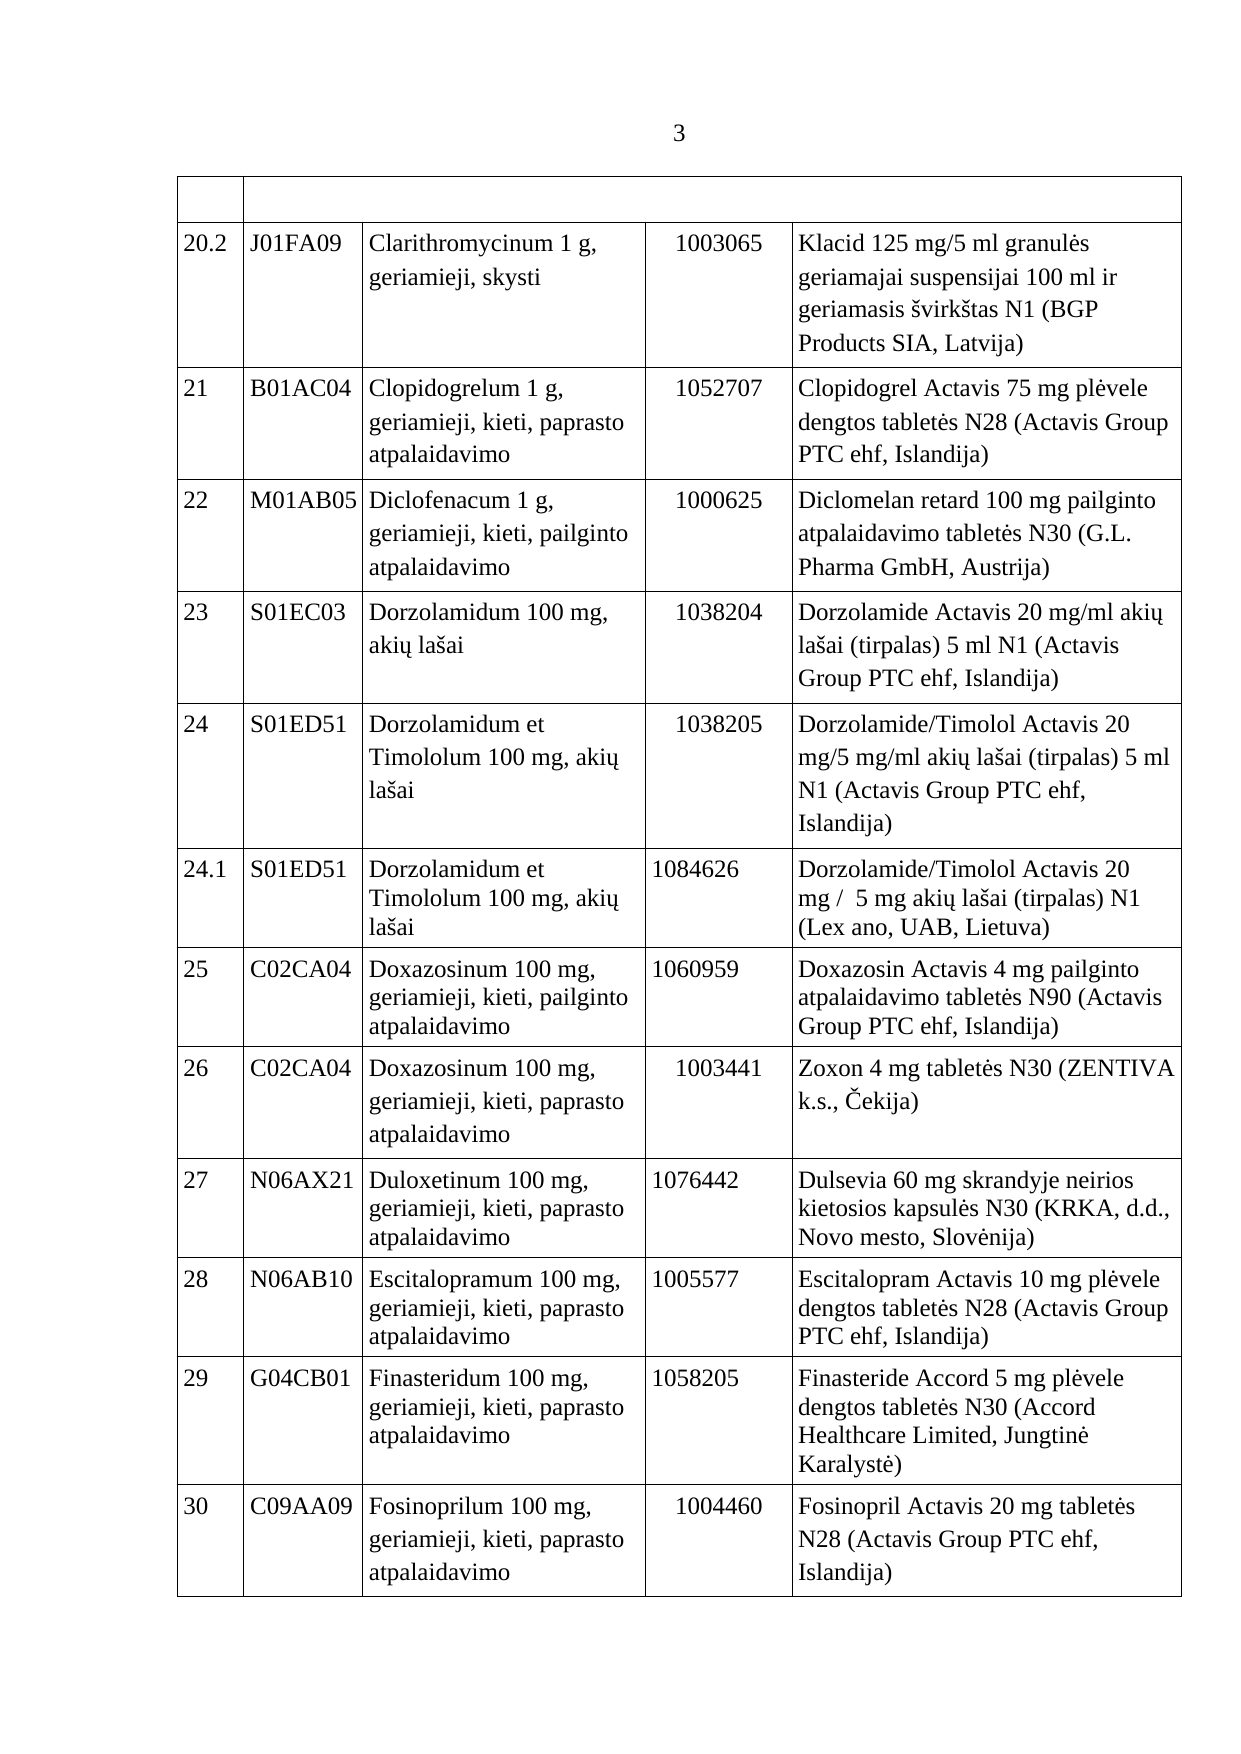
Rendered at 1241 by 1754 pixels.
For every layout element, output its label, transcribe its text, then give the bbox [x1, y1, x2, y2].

table_cell Dorzolamide/Timolol Actavis 20 mg / 5 mg akių lašai (tirpalas) N1 (Lex ano, UAB, Lietuva) [793, 849, 1181, 947]
table_cell 1004460 [646, 1485, 792, 1596]
table_cell Dorzolamide Actavis 20 mg/ml akių lašai (tirpalas) 5 ml N1 (Actavis Group PTC ehf, Islandija) [793, 592, 1181, 702]
table_cell 1000625 [646, 480, 792, 591]
table_cell C02CA04 [244, 1047, 362, 1158]
table_cell Dulsevia 60 mg skrandyje neirios kietosios kapsulės N30 (KRKA, d.d., Novo mesto, Slovėnija) [793, 1159, 1181, 1257]
table_cell S01ED51 [244, 849, 362, 947]
table_cell 25 [178, 948, 243, 1046]
table_cell 29 [178, 1357, 243, 1484]
table_cell Fosinoprilum 100 mg, geriamieji, kieti, paprasto atpalaidavimo [363, 1485, 645, 1596]
table_cell M01AB05 [244, 480, 362, 591]
table_cell Clarithromycinum 1 g, geriamieji, skysti [363, 223, 645, 367]
table_cell 30 [178, 1485, 243, 1596]
table_cell 1003065 [646, 223, 792, 367]
table_cell Doxazosinum 100 mg, geriamieji, kieti, paprasto atpalaidavimo [363, 1047, 645, 1158]
table_cell Doxazosin Actavis 4 mg pailginto atpalaidavimo tabletės N90 (Actavis Group PTC ehf, Islandija) [793, 948, 1181, 1046]
table_cell Finasteridum 100 mg, geriamieji, kieti, paprasto atpalaidavimo [363, 1357, 645, 1484]
table_cell 1038204 [646, 592, 792, 702]
table_cell Dorzolamidum 100 mg, akių lašai [363, 592, 645, 702]
table_cell 26 [178, 1047, 243, 1158]
table_cell N06AX21 [244, 1159, 362, 1257]
table_cell J01FA09 [244, 223, 362, 367]
table_cell 1084626 [646, 849, 792, 947]
table_cell 24 [178, 704, 243, 847]
table_cell S01ED51 [244, 704, 362, 847]
table_cell [244, 177, 1181, 222]
table_cell Dorzolamide/Timolol Actavis 20 mg/5 mg/ml akių lašai (tirpalas) 5 ml N1 (Actavis Group PTC ehf, Islandija) [793, 704, 1181, 847]
table_cell C09AA09 [244, 1485, 362, 1596]
table_cell 28 [178, 1258, 243, 1356]
table_cell 1003441 [646, 1047, 792, 1158]
table_cell Diclomelan retard 100 mg pailginto atpalaidavimo tabletės N30 (G.L. Pharma GmbH, Austrija) [793, 480, 1181, 591]
table_cell N06AB10 [244, 1258, 362, 1356]
table_cell 22 [178, 480, 243, 591]
table_cell Finasteride Accord 5 mg plėvele dengtos tabletės N30 (Accord Healthcare Limited, Jungtinė Karalystė) [793, 1357, 1181, 1484]
table_cell Zoxon 4 mg tabletės N30 (ZENTIVA k.s., Čekija) [793, 1047, 1181, 1158]
table_cell Clopidogrel Actavis 75 mg plėvele dengtos tabletės N28 (Actavis Group PTC ehf, Islandija) [793, 368, 1181, 478]
table_cell Dorzolamidum et Timololum 100 mg, akių lašai [363, 704, 645, 847]
table_cell [178, 177, 243, 222]
table_cell Diclofenacum 1 g, geriamieji, kieti, pailginto atpalaidavimo [363, 480, 645, 591]
table_cell 1052707 [646, 368, 792, 478]
table_cell 1060959 [646, 948, 792, 1046]
table_cell Fosinopril Actavis 20 mg tabletės N28 (Actavis Group PTC ehf, Islandija) [793, 1485, 1181, 1596]
table_cell 21 [178, 368, 243, 478]
table_cell Klacid 125 mg/5 ml granulės geriamajai suspensijai 100 ml ir geriamasis švirkštas N1 (BGP Products SIA, Latvija) [793, 223, 1181, 367]
table_cell 1005577 [646, 1258, 792, 1356]
table_cell Doxazosinum 100 mg, geriamieji, kieti, pailginto atpalaidavimo [363, 948, 645, 1046]
table_cell 27 [178, 1159, 243, 1257]
table_cell Clopidogrelum 1 g, geriamieji, kieti, paprasto atpalaidavimo [363, 368, 645, 478]
table_cell Escitalopramum 100 mg, geriamieji, kieti, paprasto atpalaidavimo [363, 1258, 645, 1356]
table_cell G04CB01 [244, 1357, 362, 1484]
table_cell 1058205 [646, 1357, 792, 1484]
table_cell 1076442 [646, 1159, 792, 1257]
table_cell 24.1 [178, 849, 243, 947]
table_cell Duloxetinum 100 mg, geriamieji, kieti, paprasto atpalaidavimo [363, 1159, 645, 1257]
table_cell Escitalopram Actavis 10 mg plėvele dengtos tabletės N28 (Actavis Group PTC ehf, Islandija) [793, 1258, 1181, 1356]
table_cell Dorzolamidum et Timololum 100 mg, akių lašai [363, 849, 645, 947]
table_cell 20.2 [178, 223, 243, 367]
table_cell 23 [178, 592, 243, 702]
table_cell B01AC04 [244, 368, 362, 478]
table_cell S01EC03 [244, 592, 362, 702]
table_cell 1038205 [646, 704, 792, 847]
table_cell C02CA04 [244, 948, 362, 1046]
